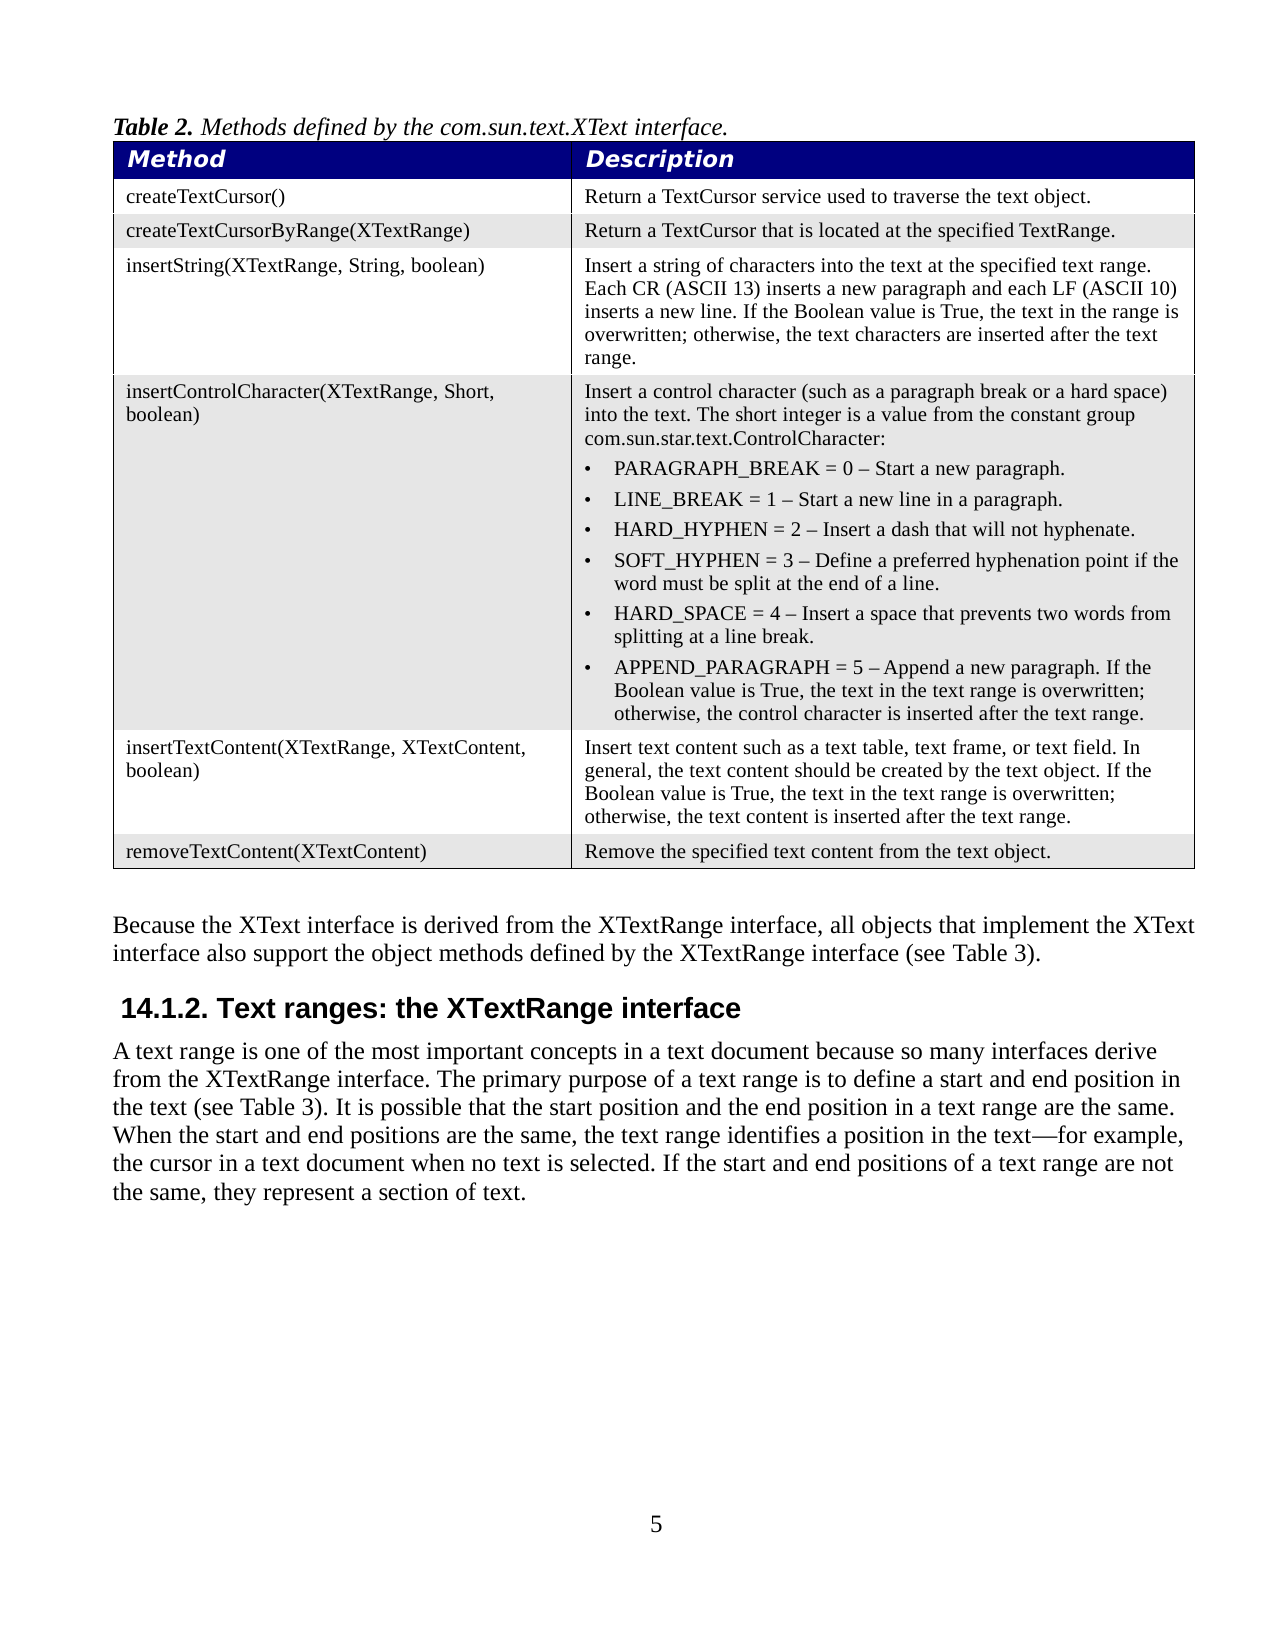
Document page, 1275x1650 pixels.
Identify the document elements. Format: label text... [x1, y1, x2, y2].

text Table 2. Methods defined by the com.sun.text.XText interface. [112, 112, 1200, 141]
table_cell insertTextContent(XTextRange, XTextContent, boolean) [114, 730, 571, 834]
table_cell Insert text content such as a text table, text frame, or text field. In general, the text content should be created by the text object. If the Boolean value is True, the text in the text range is overwritten; otherwise, the text content is inserted after the text range. [572, 730, 1194, 834]
table_cell createTextCursorByRange(XTextRange) [114, 214, 571, 248]
table_header Description [572, 142, 1194, 179]
table_cell removeTextContent(XTextContent) [114, 834, 571, 868]
table_cell Insert a string of characters into the text at the specified text range. Each CR (ASCII 13) inserts a new paragraph and each LF (ASCII 10) inserts a new line. If the Boolean value is True, the text in the range is overwritten; otherwise, the text characters are inserted after the text range. [572, 248, 1194, 374]
table_cell insertControlCharacter(XTextRange, Short, boolean) [114, 375, 571, 730]
table_cell insertString(XTextRange, String, boolean) [114, 248, 571, 374]
table_cell Return a TextCursor that is located at the specified TextRange. [572, 214, 1194, 248]
subtitle Text ranges: the XTextRange interface [112, 992, 1200, 1025]
table_cell Insert a control character (such as a paragraph break or a hard space) into the text. The short integer is a value from the constant group com.sun.star.text.ControlCharacter: PARAGRAPH_BREAK = 0 – Start a new paragraph. LINE_BREAK = 1 – Start a new line in a paragraph. HARD_HYPHEN = 2 – Insert a dash that will not hyphenate. SOFT_HYPHEN = 3 – Define a preferred hyphenation point if the word must be split at the end of a line. HARD_SPACE = 4 – Insert a space that prevents two words from splitting at a line break. APPEND_PARAGRAPH = 5 – Append a new paragraph. If the Boolean value is True, the text in the text range is overwritten; otherwise, the control character is inserted after the text range. [572, 375, 1194, 730]
text Because the XText interface is derived from the XTextRange interface, all objects that implement the XText interface also support the object methods defined by the XTextRange interface (see Table 3). [112, 911, 1200, 967]
table_cell Remove the specified text content from the text object. [572, 834, 1194, 868]
text A text range is one of the most important concepts in a text document because so many interfaces derive from the XTextRange interface. The primary purpose of a text range is to define a start and end position in the text (see Table 3). It is possible that the start position and the end position in a text range are the same. When the start and end positions are the same, the text range identifies a position in the text—for example, the cursor in a text document when no text is selected. If the start and end positions of a text range are not the same, they represent a section of text. [112, 1037, 1200, 1205]
table_cell Return a TextCursor service used to traverse the text object. [572, 179, 1194, 213]
table_header Method [114, 142, 571, 179]
table_cell createTextCursor() [114, 179, 571, 213]
